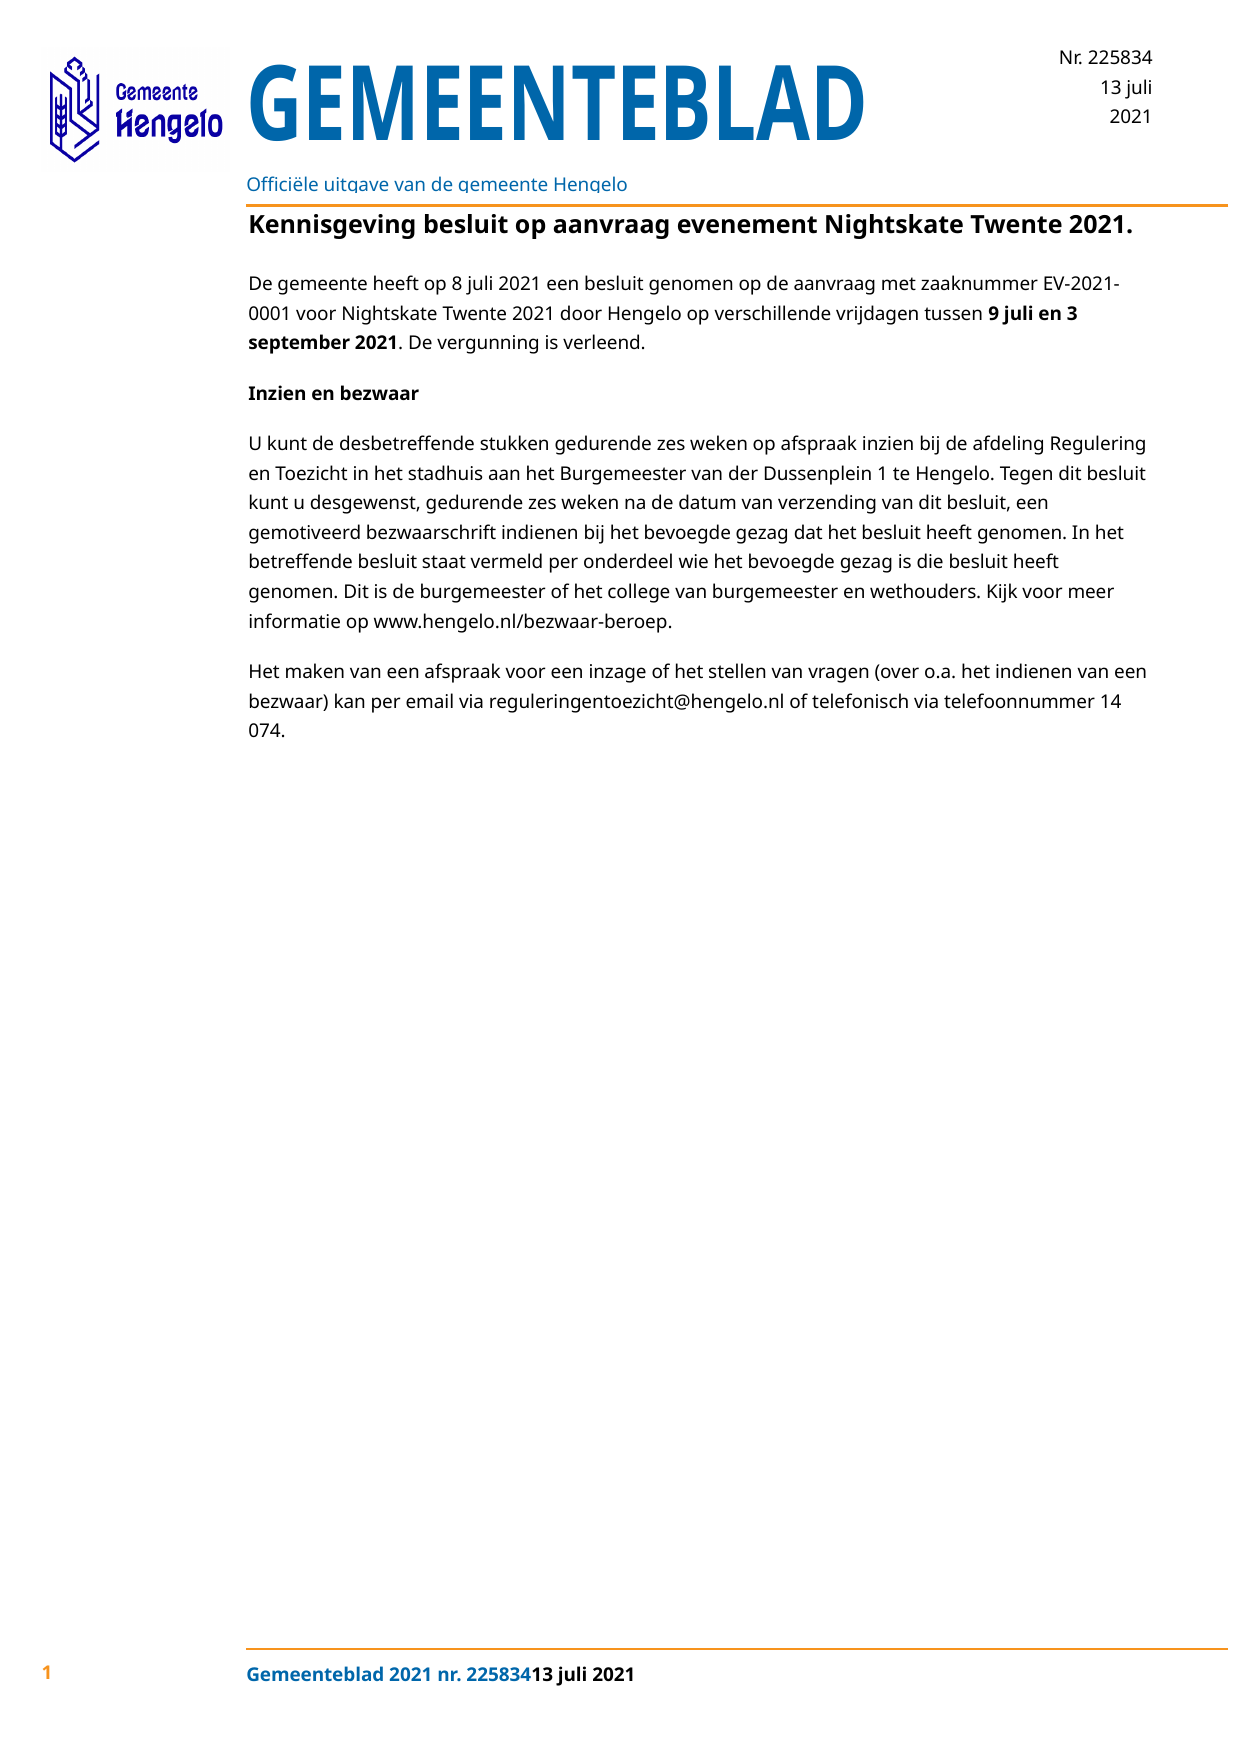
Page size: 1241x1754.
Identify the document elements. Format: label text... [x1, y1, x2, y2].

picture [41, 47, 231, 172]
text Kennisgeving besluit op aanvraag evenement Nightskate Twente 2021. [248, 207, 1152, 241]
text De gemeente heeft op 8 juli 2021 een besluit genomen op de aanvraag met zaaknummer EV-2021-0001 voor Nightskate Twente 2021 door Hengelo op verschillende vrijdagen tussen 9 juli en 3 september 2021. De vergunning is verleend. [248, 270, 1152, 355]
text Het maken van een afspraak voor een inzage of het stellen van vragen (over o.a. het indienen van een bezwaar) kan per email via reguleringentoezicht@hengelo.nl of telefonisch via telefoonnummer 14 074. [248, 658, 1152, 743]
text U kunt de desbetreffende stukken gedurende zes weken op afspraak inzien bij de afdeling Regulering en Toezicht in het stadhuis aan het Burgemeester van der Dussenplein 1 te Hengelo. Tegen dit besluit kunt u desgewenst, gedurende zes weken na de datum van verzending van dit besluit, een gemotiveerd bezwaarschrift indienen bij het bevoegde gezag dat het besluit heeft genomen. In het betreffende besluit staat vermeld per onderdeel wie het bevoegde gezag is die besluit heeft genomen. Dit is de burgemeester of het college van burgemeester en wethouders. Kijk voor meer informatie op www.hengelo.nl/bezwaar-beroep. [248, 430, 1152, 633]
text Inzien en bezwaar [248, 380, 1152, 406]
